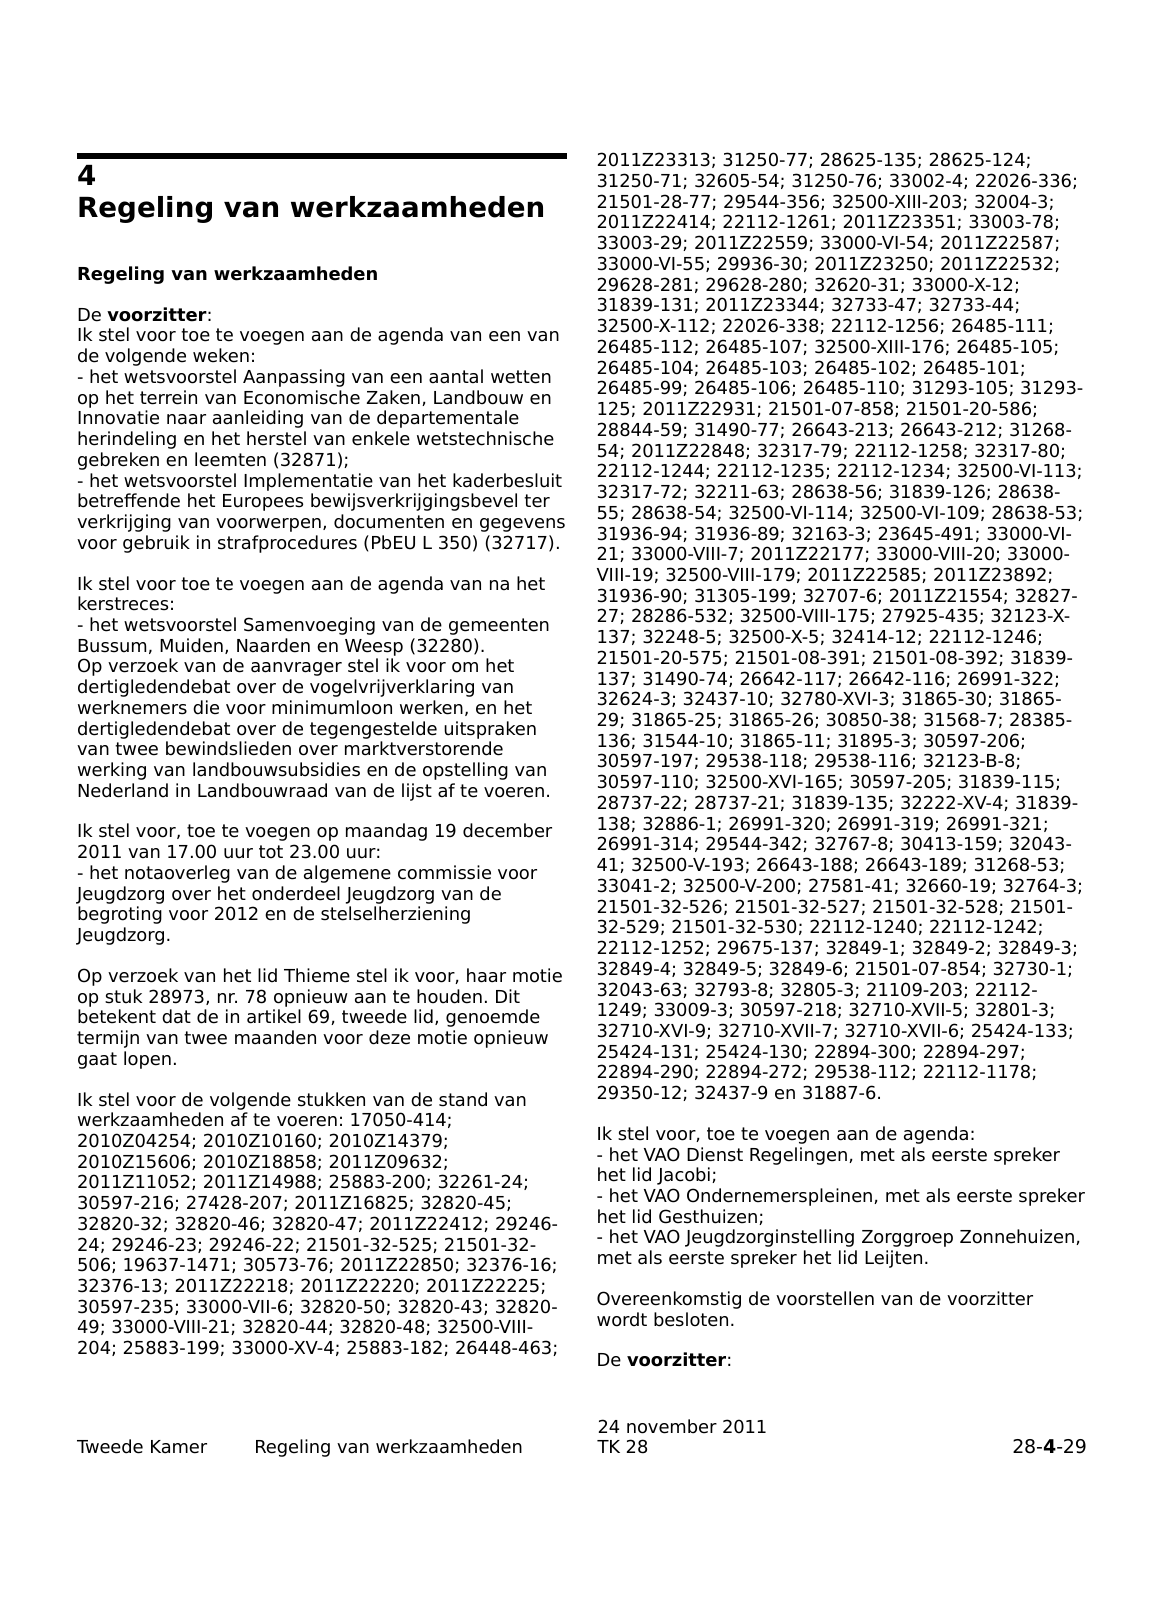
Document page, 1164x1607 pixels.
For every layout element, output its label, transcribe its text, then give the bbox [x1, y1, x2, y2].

text Op verzoek van de aanvrager stel ik voor om het dertigledendebat over de vogelvrijverklaring van werknemers die voor minimumloon werken, en het dertigledendebat over de tegengestelde uitspraken van twee bewindslieden over marktverstorende werking van landbouwsubsidies en de opstelling van Nederland in Landbouwraad van de lijst af te voeren. [77, 656, 567, 801]
text 2011Z23313; 31250-77; 28625-135; 28625-124; 31250-71; 32605-54; 31250-76; 33002-4; 22026-336; 21501-28-77; 29544-356; 32500-XIII-203; 32004-3; 2011Z22414; 22112-1261; 2011Z23351; 33003-78; 33003-29; 2011Z22559; 33000-VI-54; 2011Z22587; 33000-VI-55; 29936-30; 2011Z23250; 2011Z22532; 29628-281; 29628-280; 32620-31; 33000-X-12; 31839-131; 2011Z23344; 32733-47; 32733-44; 32500-X-112; 22026-338; 22112-1256; 26485-111; 26485-112; 26485-107; 32500-XIII-176; 26485-105; 26485-104; 26485-103; 26485-102; 26485-101; 26485-99; 26485-106; 26485-110; 31293-105; 31293-125; 2011Z22931; 21501-07-858; 21501-20-586; 28844-59; 31490-77; 26643-213; 26643-212; 31268-54; 2011Z22848; 32317-79; 22112-1258; 32317-80; 22112-1244; 22112-1235; 22112-1234; 32500-VI-113; 32317-72; 32211-63; 28638-56; 31839-126; 28638-55; 28638-54; 32500-VI-114; 32500-VI-109; 28638-53; 31936-94; 31936-89; 32163-3; 23645-491; 33000-VI-21; 33000-VIII-7; 2011Z22177; 33000-VIII-20; 33000-VIII-19; 32500-VIII-179; 2011Z22585; 2011Z23892; 31936-90; 31305-199; 32707-6; 2011Z21554; 32827-27; 28286-532; 32500-VIII-175; 27925-435; 32123-X-137; 32248-5; 32500-X-5; 32414-12; 22112-1246; 21501-20-575; 21501-08-391; 21501-08-392; 31839-137; 31490-74; 26642-117; 26642-116; 26991-322; 32624-3; 32437-10; 32780-XVI-3; 31865-30; 31865-29; 31865-25; 31865-26; 30850-38; 31568-7; 28385-136; 31544-10; 31865-11; 31895-3; 30597-206; 30597-197; 29538-118; 29538-116; 32123-B-8; 30597-110; 32500-XVI-165; 30597-205; 31839-115; 28737-22; 28737-21; 31839-135; 32222-XV-4; 31839-138; 32886-1; 26991-320; 26991-319; 26991-321; 26991-314; 29544-342; 32767-8; 30413-159; 32043-41; 32500-V-193; 26643-188; 26643-189; 31268-53; 33041-2; 32500-V-200; 27581-41; 32660-19; 32764-3; 21501-32-526; 21501-32-527; 21501-32-528; 21501-32-529; 21501-32-530; 22112-1240; 22112-1242; 22112-1252; 29675-137; 32849-1; 32849-2; 32849-3; 32849-4; 32849-5; 32849-6; 21501-07-854; 32730-1; 32043-63; 32793-8; 32805-3; 21109-203; 22112-1249; 33009-3; 30597-218; 32710-XVII-5; 32801-3; 32710-XVI-9; 32710-XVII-7; 32710-XVII-6; 25424-133; 25424-131; 25424-130; 22894-300; 22894-297; 22894-290; 22894-272; 29538-112; 22112-1178; 29350-12; 32437-9 en 31887-6. [596, 150, 1087, 1104]
text Regeling van werkzaamheden [77, 264, 567, 284]
text Ik stel voor de volgende stukken van de stand van werkzaamheden af te voeren: 17050-414; 2010Z04254; 2010Z10160; 2010Z14379; 2010Z15606; 2010Z18858; 2011Z09632; 2011Z11052; 2011Z14988; 25883-200; 32261-24; 30597-216; 27428-207; 2011Z16825; 32820-45; 32820-32; 32820-46; 32820-47; 2011Z22412; 29246-24; 29246-23; 29246-22; 21501-32-525; 21501-32-506; 19637-1471; 30573-76; 2011Z22850; 32376-16; 32376-13; 2011Z22218; 2011Z22220; 2011Z22225; 30597-235; 33000-VII-6; 32820-50; 32820-43; 32820-49; 33000-VIII-21; 32820-44; 32820-48; 32500-VIII-204; 25883-199; 33000-XV-4; 25883-182; 26448-463; [77, 1089, 567, 1359]
text Overeenkomstig de voorstellen van de voorzitter wordt besloten. [596, 1289, 1087, 1330]
text - het wetsvoorstel Aanpassing van een aantal wetten op het terrein van Economische Zaken, Landbouw en Innovatie naar aanleiding van de departementale herindeling en het herstel van enkele wetstechnische gebreken en leemten (32871); [77, 367, 567, 470]
text - het VAO Dienst Regelingen, met als eerste spreker het lid Jacobi; [596, 1144, 1087, 1186]
text Ik stel voor toe te voegen aan de agenda van een van de volgende weken: [77, 325, 567, 367]
text Ik stel voor toe te voegen aan de agenda van na het kerstreces: [77, 573, 567, 615]
text Ik stel voor, toe te voegen op maandag 19 december 2011 van 17.00 uur tot 23.00 uur: [77, 821, 567, 863]
text De voorzitter: [596, 1350, 1087, 1371]
text Ik stel voor, toe te voegen aan de agenda: [596, 1124, 1087, 1144]
text - het VAO Jeugdzorginstelling Zorggroep Zonnehuizen, met als eerste spreker het lid Leijten. [596, 1227, 1087, 1269]
text Op verzoek van het lid Thieme stel ik voor, haar motie op stuk 28973, nr. 78 opnieuw aan te houden. Dit betekent dat de in artikel 69, tweede lid, genoemde termijn van twee maanden voor deze motie opnieuw gaat lopen. [77, 966, 567, 1069]
text - het notaoverleg van de algemene commissie voor Jeugdzorg over het onderdeel Jeugdzorg van de begroting voor 2012 en de stelselherziening Jeugdzorg. [77, 863, 567, 946]
title 4 Regeling van werkzaamheden [77, 159, 567, 224]
text - het wetsvoorstel Samenvoeging van de gemeenten Bussum, Muiden, Naarden en Weesp (32280). [77, 615, 567, 656]
text De voorzitter: [77, 304, 567, 325]
text - het VAO Ondernemerspleinen, met als eerste spreker het lid Gesthuizen; [596, 1186, 1087, 1227]
text - het wetsvoorstel Implementatie van het kaderbesluit betreffende het Europees bewijsverkrijgingsbevel ter verkrijging van voorwerpen, documenten en gegevens voor gebruik in strafprocedures (PbEU L 350) (32717). [77, 470, 567, 553]
